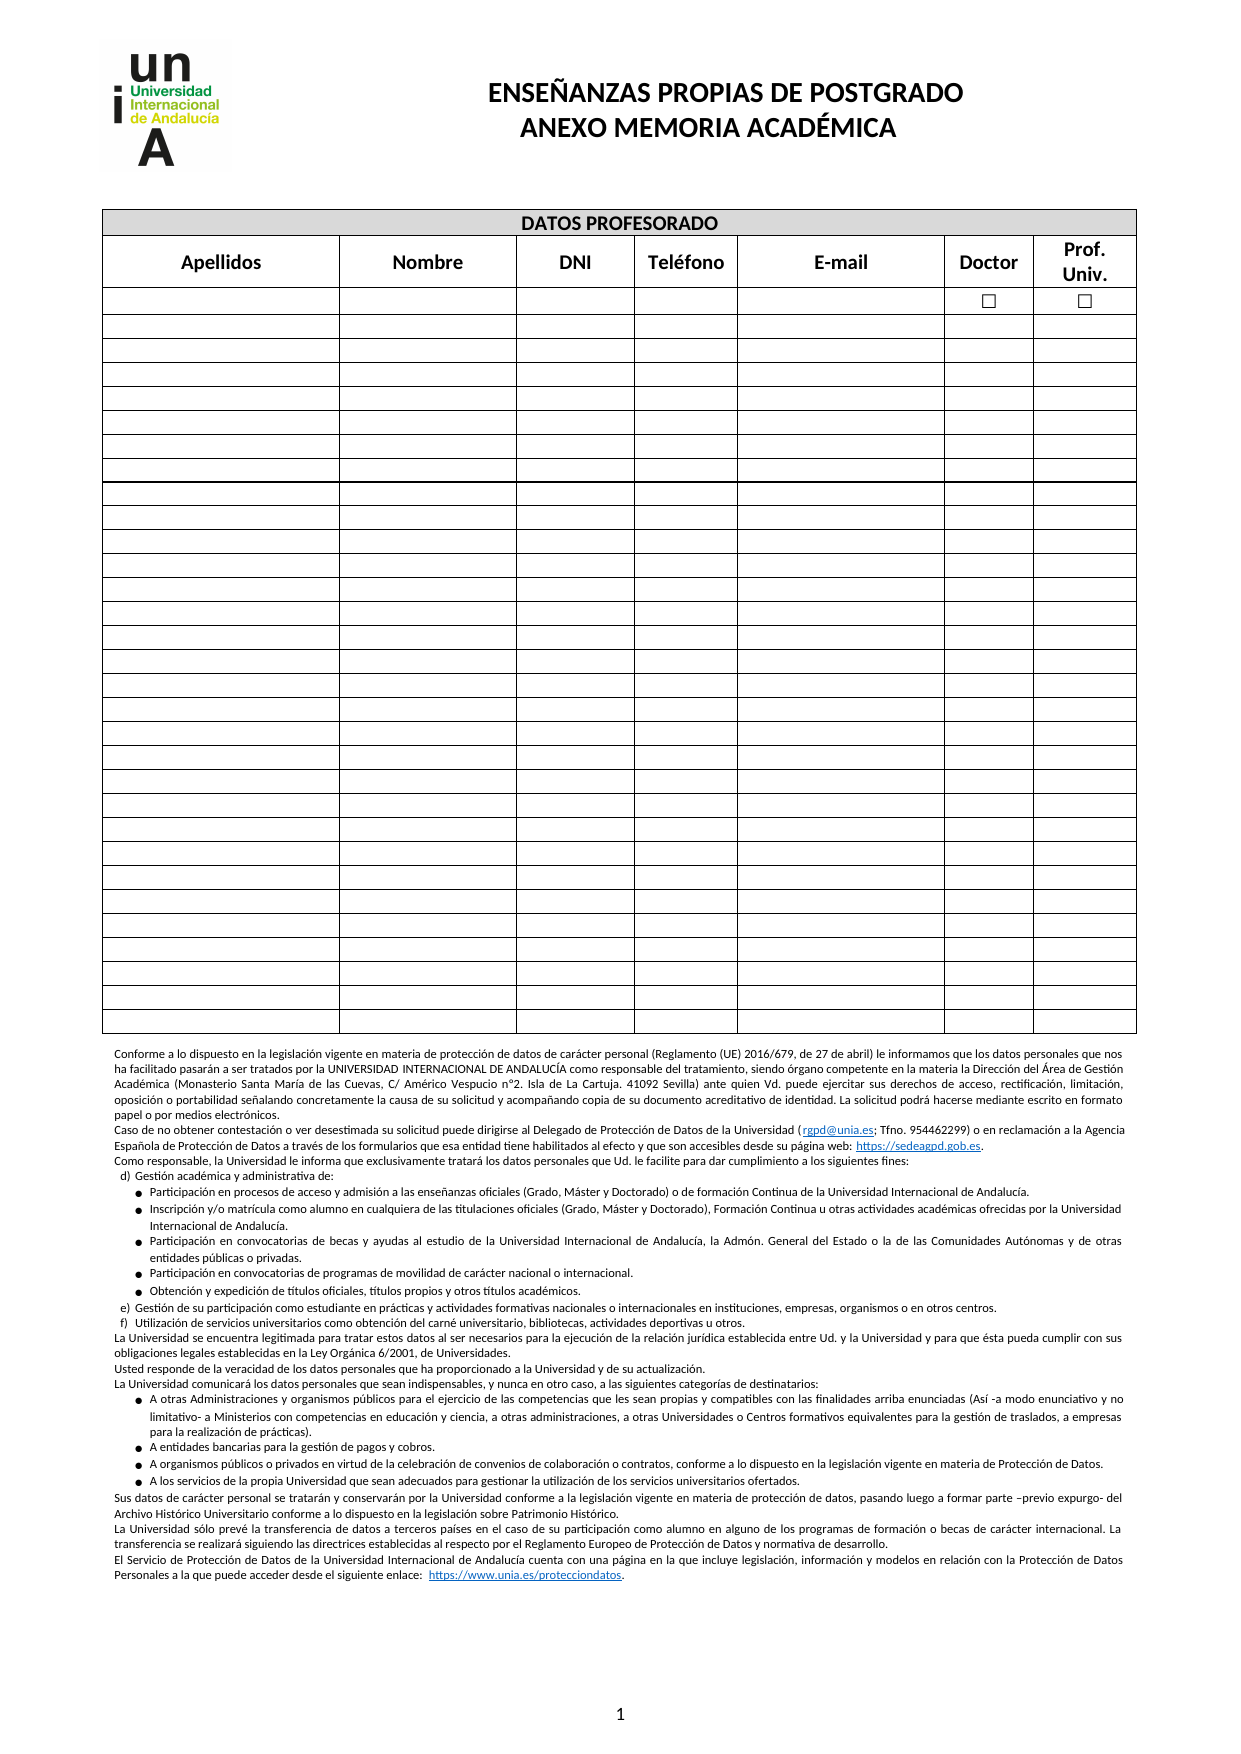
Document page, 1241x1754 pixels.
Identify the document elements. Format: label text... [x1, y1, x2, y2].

table_cell [517, 363, 634, 386]
table_cell [340, 914, 516, 937]
table_cell [1034, 626, 1136, 649]
table_cell [635, 288, 737, 314]
table_cell [340, 626, 516, 649]
table_cell [945, 794, 1033, 817]
table_cell [340, 411, 516, 433]
table_cell [340, 962, 516, 984]
table_cell [517, 1010, 634, 1032]
table_cell [635, 411, 737, 433]
table_cell [1034, 914, 1136, 937]
table_cell [517, 411, 634, 433]
table_cell [738, 315, 944, 338]
table_cell [517, 674, 634, 697]
table_cell [1034, 746, 1136, 769]
table_cell [1034, 842, 1136, 865]
table_cell [945, 938, 1033, 961]
table_cell [635, 842, 737, 865]
table_cell [738, 1010, 944, 1032]
table_cell [103, 554, 339, 577]
table_cell [1034, 698, 1136, 721]
table_cell [1034, 866, 1136, 889]
table_cell [103, 962, 339, 984]
table_cell Teléfono [635, 236, 737, 287]
table_cell [635, 770, 737, 793]
table_cell [517, 506, 634, 529]
table_cell [103, 387, 339, 409]
table_cell [103, 722, 339, 745]
table_cell [635, 722, 737, 745]
table_cell [103, 626, 339, 649]
table_cell [635, 483, 737, 505]
table_cell [738, 890, 944, 913]
table_cell [738, 339, 944, 362]
table_cell [340, 315, 516, 338]
table_header DATOS PROFESORADO [103, 210, 1136, 235]
table_cell [738, 698, 944, 721]
table_cell [945, 602, 1033, 625]
table_cell [738, 986, 944, 1008]
table_cell [340, 794, 516, 817]
table_cell [517, 986, 634, 1008]
table_cell [945, 866, 1033, 889]
table_cell [1034, 339, 1136, 362]
table_cell [945, 626, 1033, 649]
table_cell [945, 1010, 1033, 1032]
table_cell [738, 530, 944, 553]
table_cell [103, 938, 339, 961]
table_cell [340, 986, 516, 1008]
table_cell [517, 746, 634, 769]
table_cell [1034, 387, 1136, 409]
table_cell [103, 411, 339, 433]
table_cell [945, 578, 1033, 601]
table_cell [340, 842, 516, 865]
table_cell [1034, 506, 1136, 529]
table_cell E-mail [738, 236, 944, 287]
table_cell [635, 962, 737, 984]
table_cell [517, 554, 634, 577]
table_cell [945, 962, 1033, 984]
table_cell [1034, 554, 1136, 577]
table_cell [1034, 530, 1136, 553]
table_cell [517, 288, 634, 314]
table_cell [945, 459, 1033, 481]
table_cell [517, 794, 634, 817]
table_cell [945, 363, 1033, 386]
table_cell [635, 602, 737, 625]
table_cell [103, 914, 339, 937]
table_cell [103, 315, 339, 338]
table_cell [635, 794, 737, 817]
table_cell [635, 315, 737, 338]
table_cell Conforme a lo dispuesto en la legislación vigente en materia de protección de datos de carácter personal (Reglamento (UE) 2016/679, de 27 de abril) le informamos que los datos personales que nos ha facilitado pasarán a ser tratados por la UNIVERSIDAD INTERNACIONAL DE ANDALUCÍA como responsable del tratamiento, siendo órgano competente en la materia la Dirección del Área de Gestión Académica (Monasterio Santa María de las Cuevas, C/ Américo Vespucio nº2. Isla de La Cartuja. 41092 Sevilla) ante quien Vd. puede ejercitar sus derechos de acceso, rectificación, limitación, oposición o portabilidad señalando concretamente la causa de su solicitud y acompañando copia de su documento acreditativo de identidad. La solicitud podrá hacerse mediante escrito en formato papel o por medios electrónicos. Caso de no obtener contestación o ver desestimada su solicitud puede dirigirse al Delegado de Protección de Datos de la Universidad (rgpd@unia.es; Tfno. 954462299) o en reclamación a la Agencia Española de Protección de Datos a través de los formularios que esa entidad tiene habilitados al efecto y que son accesibles desde su página web: https://sedeagpd.gob.es. Como responsable, la Universidad le informa que exclusivamente tratará los datos personales que Ud. le facilite para dar cumplimiento a los siguientes fines: Gestión académica y administrativa de: Participación en procesos de acceso y admisión a las enseñanzas oficiales (Grado, Máster y Doctorado) o de formación Continua de la Universidad Internacional de Andalucía. Inscripción y/o matrícula como alumno en cualquiera de las titulaciones oficiales (Grado, Máster y Doctorado), Formación Continua u otras actividades académicas ofrecidas por la Universidad Internacional de Andalucía. Participación en convocatorias de becas y ayudas al estudio de la Universidad Internacional de Andalucía, la Admón. General del Estado o la de las Comunidades Autónomas y de otras entidades públicas o privadas. Participación en convocatorias de programas de movilidad de carácter nacional o internacional. Obtención y expedición de títulos oficiales, títulos propios y otros títulos académicos. Gestión de su participación como estudiante en prácticas y actividades formativas nacionales o internacionales en instituciones, empresas, organismos o en otros centros. Utilización de servicios universitarios como obtención del carné universitario, bibliotecas, actividades deportivas u otros. La Universidad se encuentra legitimada para tratar estos datos al ser necesarios para la ejecución de la relación jurídica establecida entre Ud. y la Universidad y para que ésta pueda cumplir con sus obligaciones legales establecidas en la Ley Orgánica 6/2001, de Universidades. Usted responde de la veracidad de los datos personales que ha proporcionado a la Universidad y de su actualización. La Universidad comunicará los datos personales que sean indispensables, y nunca en otro caso, a las siguientes categorías de destinatarios: A otras Administraciones y organismos públicos para el ejercicio de las competencias que les sean propias y compatibles con las finalidades arriba enunciadas (Así -a modo enunciativo y no limitativo- a Ministerios con competencias en educación y ciencia, a otras administraciones, a otras Universidades o Centros formativos equivalentes para la gestión de traslados, a empresas para la realización de prácticas). A entidades bancarias para la gestión de pagos y cobros. A organismos públicos o privados en virtud de la celebración de convenios de colaboración o contratos, conforme a lo dispuesto en la legislación vigente en materia de Protección de Datos. A los servicios de la propia Universidad que sean adecuados para gestionar la utilización de los servicios universitarios ofertados. Sus datos de carácter personal se tratarán y conservarán por la Universidad conforme a la legislación vigente en materia de protección de datos, pasando luego a formar parte –previo expurgo- del Archivo Histórico Universitario conforme a lo dispuesto en la legislación sobre Patrimonio Histórico. La Universidad sólo prevé la transferencia de datos a terceros países en el caso de su participación como alumno en alguno de los programas de formación o becas de carácter internacional. La transferencia se realizará siguiendo las directrices establecidas al respecto por el Reglamento Europeo de Protección de Datos y normativa de desarrollo. El Servicio de Protección de Datos de la Universidad Internacional de Andalucía cuenta con una página en la que incluye legislación, información y modelos en relación con la Protección de Datos Personales a la que puede acceder desde el siguiente enlace: https://www.unia.es/protecciondatos. [103, 1034, 1136, 1582]
table_cell [103, 866, 339, 889]
table_cell [340, 459, 516, 481]
table_cell [635, 363, 737, 386]
table_cell [517, 938, 634, 961]
table_cell [517, 650, 634, 673]
table_cell [103, 506, 339, 529]
table_cell [103, 1010, 339, 1032]
table_cell [635, 459, 737, 481]
table_cell [517, 866, 634, 889]
table_cell [738, 435, 944, 457]
table_cell [945, 914, 1033, 937]
table_cell [738, 914, 944, 937]
table_cell [635, 746, 737, 769]
table_cell [340, 818, 516, 841]
table_cell [1034, 986, 1136, 1008]
table_cell [945, 746, 1033, 769]
table_cell [517, 698, 634, 721]
table_cell [340, 938, 516, 961]
table_cell [738, 363, 944, 386]
table_cell [340, 435, 516, 457]
table_cell Doctor [945, 236, 1033, 287]
table_cell [103, 435, 339, 457]
table_cell [945, 435, 1033, 457]
table_cell [340, 866, 516, 889]
table_cell [517, 315, 634, 338]
table_cell [635, 698, 737, 721]
table_cell [635, 339, 737, 362]
table_cell [635, 938, 737, 961]
table_cell [340, 483, 516, 505]
table_cell [340, 363, 516, 386]
table_cell [738, 674, 944, 697]
table_cell [635, 914, 737, 937]
table_cell [635, 890, 737, 913]
table_cell [103, 483, 339, 505]
table_cell [738, 554, 944, 577]
table_cell [1034, 962, 1136, 984]
table_cell [517, 962, 634, 984]
table_cell [945, 530, 1033, 553]
table_cell [517, 722, 634, 745]
table_cell [738, 818, 944, 841]
table_cell [517, 626, 634, 649]
table_cell [1034, 674, 1136, 697]
table_cell [1034, 818, 1136, 841]
table_cell [340, 339, 516, 362]
table_cell [1034, 578, 1136, 601]
table_cell Nombre [340, 236, 516, 287]
table_cell [517, 483, 634, 505]
table_cell [1034, 602, 1136, 625]
table_cell DNI [517, 236, 634, 287]
table_cell [340, 698, 516, 721]
table_cell [945, 650, 1033, 673]
table_cell [635, 1010, 737, 1032]
table_cell Apellidos [103, 236, 339, 287]
table_cell [340, 578, 516, 601]
table_cell [340, 746, 516, 769]
table_cell [945, 722, 1033, 745]
table_cell [340, 1010, 516, 1032]
table_cell [340, 770, 516, 793]
table_cell [738, 938, 944, 961]
table_cell [738, 866, 944, 889]
table_cell [340, 530, 516, 553]
table_cell [103, 339, 339, 362]
table_cell [635, 435, 737, 457]
table_cell [340, 288, 516, 314]
table_cell [1034, 722, 1136, 745]
table_cell [340, 387, 516, 409]
table_cell [1034, 770, 1136, 793]
table_cell [738, 459, 944, 481]
table_cell [738, 962, 944, 984]
table_cell [945, 674, 1033, 697]
table_cell [1034, 1010, 1136, 1032]
table_cell [340, 602, 516, 625]
table_cell [945, 387, 1033, 409]
table_cell [517, 435, 634, 457]
table_cell [517, 770, 634, 793]
table_cell [1034, 411, 1136, 433]
table_cell [517, 530, 634, 553]
table_cell [738, 578, 944, 601]
table_cell [1034, 315, 1136, 338]
table_cell [103, 986, 339, 1008]
table_cell [517, 387, 634, 409]
table_cell [945, 890, 1033, 913]
table_cell [517, 459, 634, 481]
table_cell [738, 746, 944, 769]
table_cell [945, 698, 1033, 721]
table_cell ☐ [945, 288, 1033, 314]
table_cell [738, 626, 944, 649]
table_cell [103, 890, 339, 913]
table_cell [340, 554, 516, 577]
table_cell [103, 650, 339, 673]
table_cell [103, 794, 339, 817]
table_cell [945, 818, 1033, 841]
table_cell [738, 483, 944, 505]
table_cell [635, 986, 737, 1008]
table_cell [1034, 650, 1136, 673]
table_cell [517, 339, 634, 362]
table_cell [945, 506, 1033, 529]
table_cell [1034, 483, 1136, 505]
table_cell [738, 794, 944, 817]
table_cell [1034, 435, 1136, 457]
table_cell [635, 818, 737, 841]
table_cell [738, 387, 944, 409]
table_cell [517, 914, 634, 937]
table_cell [340, 650, 516, 673]
table_cell [103, 842, 339, 865]
table_cell [103, 602, 339, 625]
table_cell [517, 890, 634, 913]
table_cell [340, 506, 516, 529]
table_cell [635, 626, 737, 649]
table_cell [340, 722, 516, 745]
table_cell [635, 866, 737, 889]
table_cell [517, 818, 634, 841]
table_cell [103, 578, 339, 601]
table_cell [738, 842, 944, 865]
table_cell [635, 578, 737, 601]
table_cell [1034, 938, 1136, 961]
table_cell [340, 890, 516, 913]
table_cell ☐ [1034, 288, 1136, 314]
table_cell [738, 506, 944, 529]
table_cell [635, 387, 737, 409]
table_cell [945, 842, 1033, 865]
table_cell [738, 288, 944, 314]
table_cell [103, 288, 339, 314]
table_cell [945, 986, 1033, 1008]
table_cell [945, 339, 1033, 362]
table_cell [103, 746, 339, 769]
table_cell [945, 554, 1033, 577]
table_cell [738, 722, 944, 745]
table_cell [945, 315, 1033, 338]
table_cell [103, 770, 339, 793]
table_cell [517, 578, 634, 601]
table_cell [103, 674, 339, 697]
table_cell [945, 483, 1033, 505]
table_cell [635, 674, 737, 697]
table_cell [103, 698, 339, 721]
table_cell [635, 554, 737, 577]
table_cell [340, 674, 516, 697]
table_cell [103, 363, 339, 386]
table_cell [738, 602, 944, 625]
table_cell [1034, 459, 1136, 481]
table_cell [738, 411, 944, 433]
table_cell [517, 842, 634, 865]
table_cell [1034, 890, 1136, 913]
table_cell [635, 650, 737, 673]
table_cell [635, 530, 737, 553]
table_cell [945, 770, 1033, 793]
table_cell [738, 770, 944, 793]
table_cell [517, 602, 634, 625]
table_cell [103, 818, 339, 841]
table_cell [103, 459, 339, 481]
table_cell [635, 506, 737, 529]
table_cell [738, 650, 944, 673]
table_cell Prof. Univ. [1034, 236, 1136, 287]
table_cell [1034, 794, 1136, 817]
table_cell [945, 411, 1033, 433]
table_cell [1034, 363, 1136, 386]
picture [99, 39, 232, 172]
table_cell [103, 530, 339, 553]
